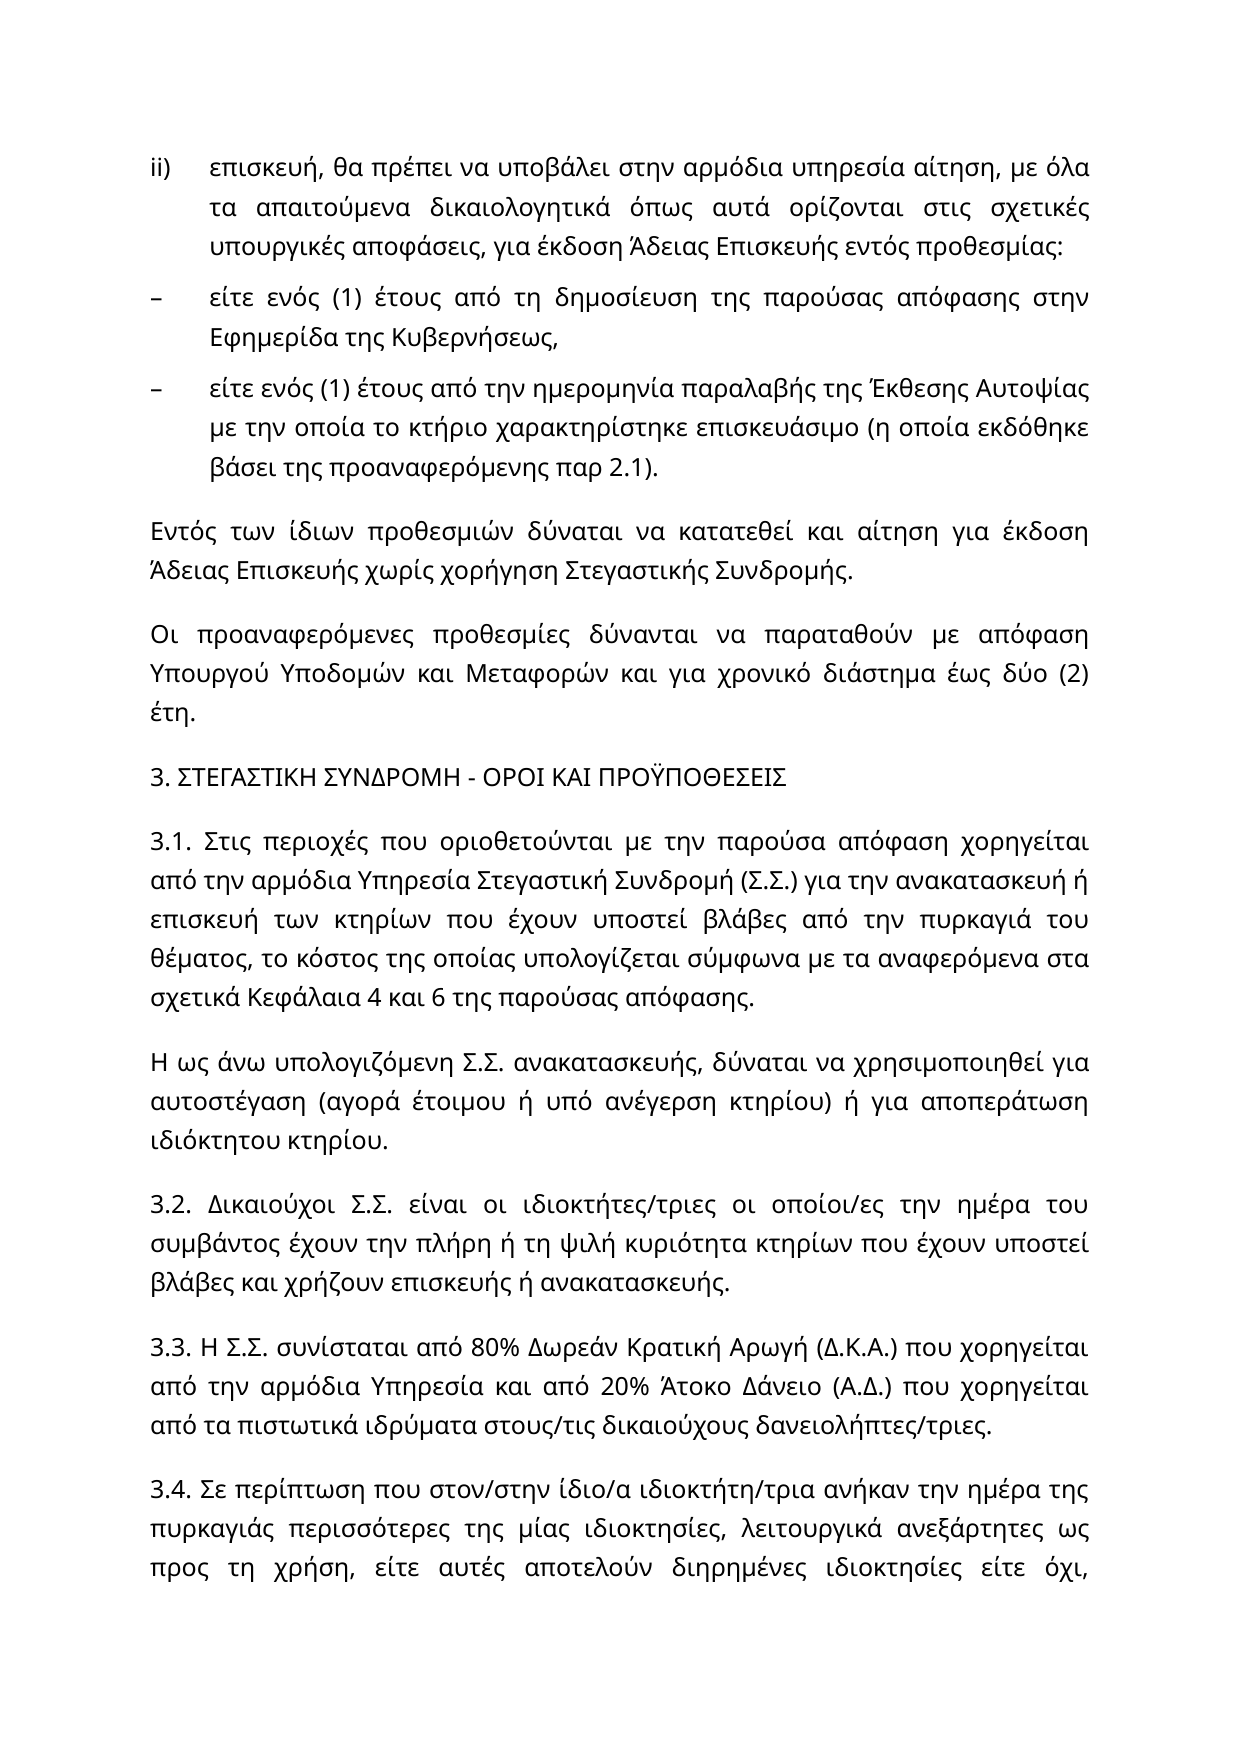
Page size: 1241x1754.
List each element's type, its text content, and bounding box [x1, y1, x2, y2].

text 3.1. Στις περιοχές που οριοθετούνται με την παρούσα απόφαση χορηγείται από την αρμόδια Υπηρεσία Στεγαστική Συνδρομή (Σ.Σ.) για την ανακατασκευή ή επισκευή των κτηρίων που έχουν υποστεί βλάβες από την πυρκαγιά του θέματος, το κόστος της οποίας υπολογίζεται σύμφωνα με τα αναφερόμενα στα σχετικά Κεφάλαια 4 και 6 της παρούσας απόφασης. [150, 823, 1090, 1014]
text Εντός των ίδιων προθεσμιών δύναται να κατατεθεί και αίτηση για έκδοση Άδειας Επισκευής χωρίς χορήγηση Στεγαστικής Συνδρομής. [150, 513, 1090, 587]
list – είτε ενός (1) έτους από την ημερομηνία παραλαβής της Έκθεσης Αυτοψίας με την οποία το κτήριο χαρακτηρίστηκε επισκευάσιμο (η οποία εκδόθηκε βάσει της προαναφερόμενης παρ 2.1). [150, 371, 1090, 483]
text 3.2. Δικαιούχοι Σ.Σ. είναι οι ιδιοκτήτες/τριες οι οποίοι/ες την ημέρα του συμβάντος έχουν την πλήρη ή τη ψιλή κυριότητα κτηρίων που έχουν υποστεί βλάβες και χρήζουν επισκευής ή ανακατασκευής. [150, 1187, 1090, 1299]
list ii) επισκευή, θα πρέπει να υποβάλει στην αρμόδια υπηρεσία αίτηση, με όλα τα απαιτούμενα δικαιολογητικά όπως αυτά ορίζονται στις σχετικές υπουργικές αποφάσεις, για έκδοση Άδειας Επισκευής εντός προθεσμίας: [150, 150, 1090, 262]
text 3.4. Σε περίπτωση που στον/στην ίδιο/α ιδιοκτήτη/τρια ανήκαν την ημέρα της πυρκαγιάς περισσότερες της μίας ιδιοκτησίες, λειτουργικά ανεξάρτητες ως προς τη χρήση, είτε αυτές αποτελούν διηρημένες ιδιοκτησίες είτε όχι, [150, 1472, 1090, 1584]
list – είτε ενός (1) έτους από τη δημοσίευση της παρούσας απόφασης στην Εφημερίδα της Κυβερνήσεως, [150, 280, 1090, 353]
text Η ως άνω υπολογιζόμενη Σ.Σ. ανακατασκευής, δύναται να χρησιμοποιηθεί για αυτοστέγαση (αγορά έτοιμου ή υπό ανέγερση κτηρίου) ή για αποπεράτωση ιδιόκτητου κτηρίου. [150, 1044, 1090, 1157]
text 3. ΣΤΕΓΑΣΤΙΚΗ ΣΥΝΔΡΟΜΗ - ΟΡΟΙ ΚΑΙ ΠΡΟΫΠΟΘΕΣΕΙΣ [150, 759, 1090, 793]
text 3.3. H Σ.Σ. συνίσταται από 80% Δωρεάν Κρατική Αρωγή (Δ.Κ.Α.) που χορηγείται από την αρμόδια Υπηρεσία και από 20% Άτοκο Δάνειο (Α.Δ.) που χορηγείται από τα πιστωτικά ιδρύματα στους/τις δικαιούχους δανειολήπτες/τριες. [150, 1329, 1090, 1442]
text Οι προαναφερόμενες προθεσμίες δύνανται να παραταθούν με απόφαση Υπουργού Υποδομών και Μεταφορών και για χρονικό διάστημα έως δύο (2) έτη. [150, 617, 1090, 729]
